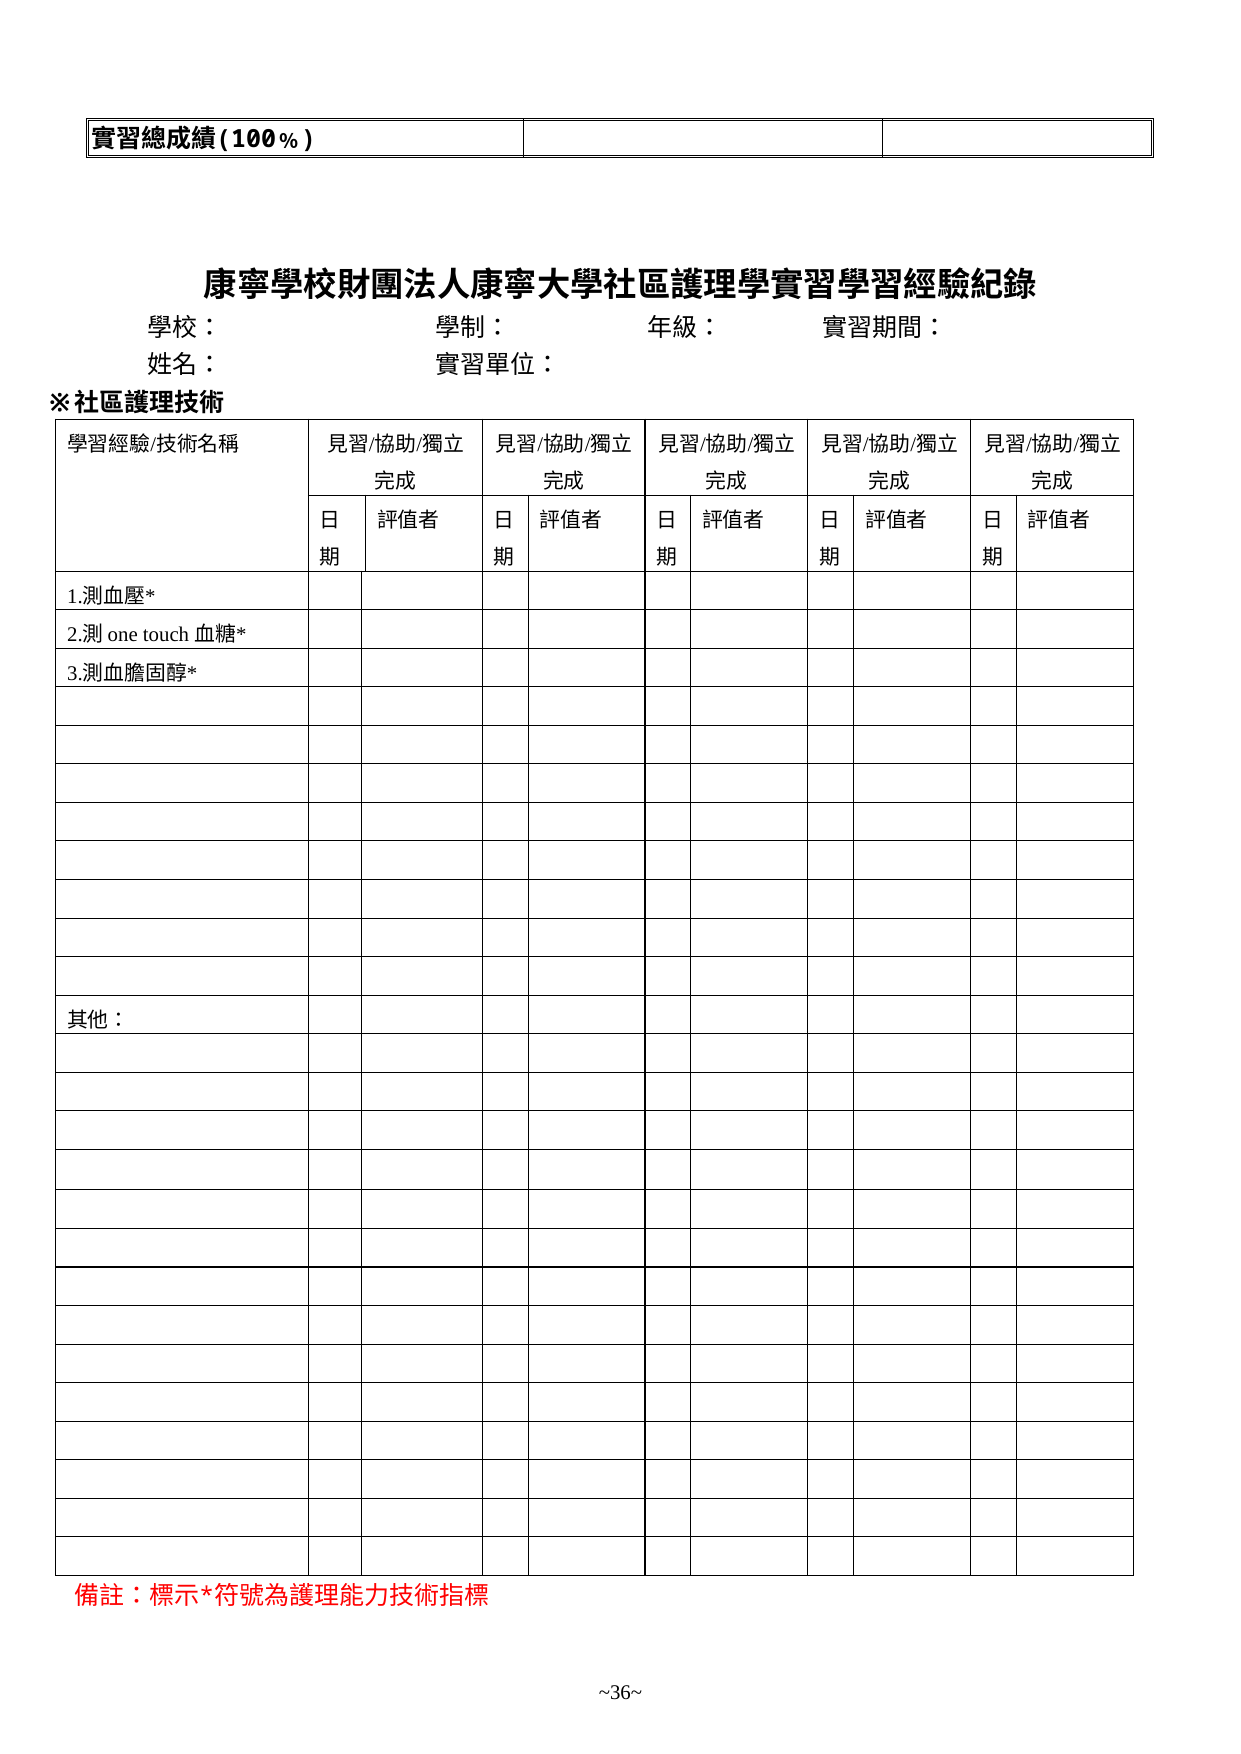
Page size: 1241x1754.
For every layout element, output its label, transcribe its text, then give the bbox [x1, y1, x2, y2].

table_cell [56, 1190, 308, 1228]
table_cell [1017, 726, 1133, 763]
text 康寧學校財團法人康寧大學社區護理學實習學習經驗紀錄 [148, 258, 1092, 306]
table_cell [56, 764, 308, 802]
table_cell [309, 1073, 361, 1110]
table_cell [362, 1034, 482, 1072]
table_cell 1.測血壓* [56, 572, 308, 609]
table_cell [529, 1268, 644, 1305]
table_cell [971, 1383, 1016, 1421]
table_cell [808, 1460, 853, 1498]
table_cell [56, 1422, 308, 1459]
table_cell [56, 1499, 308, 1536]
table_cell [971, 1499, 1016, 1536]
table_cell [1017, 996, 1133, 1033]
table_cell [529, 1190, 644, 1228]
table_cell [691, 1306, 807, 1343]
table_cell [56, 1073, 308, 1110]
table_cell [854, 841, 970, 879]
table_cell [808, 880, 853, 917]
table_cell [309, 1383, 361, 1421]
table_cell [483, 957, 528, 994]
table_header 見習/協助/獨立完成 [483, 420, 644, 494]
table_cell [483, 726, 528, 763]
table_cell [362, 803, 482, 840]
table_cell [529, 1422, 644, 1459]
table_cell [529, 572, 644, 609]
table_cell [971, 649, 1016, 686]
table_cell [808, 1383, 853, 1421]
table_cell [646, 687, 690, 725]
table_cell [971, 1229, 1016, 1266]
table_cell [808, 726, 853, 763]
table_cell [1017, 1460, 1133, 1498]
table_cell [362, 1111, 482, 1149]
table_cell [691, 726, 807, 763]
table_cell [1017, 803, 1133, 840]
table_cell [483, 1383, 528, 1421]
table_cell [971, 1150, 1016, 1189]
table_cell [483, 572, 528, 609]
table_header 見習/協助/獨立完成 [971, 420, 1133, 494]
table_cell [691, 1073, 807, 1110]
table_cell [646, 726, 690, 763]
table_cell [691, 649, 807, 686]
table_cell [1017, 880, 1133, 917]
table_cell [1017, 1150, 1133, 1189]
table_cell [808, 996, 853, 1033]
table_cell [854, 1034, 970, 1072]
table_cell [971, 572, 1016, 609]
table_cell 2.測one touch 血糖* [56, 610, 308, 648]
table_cell [529, 649, 644, 686]
table_cell [1017, 1306, 1133, 1343]
table_cell [971, 764, 1016, 802]
table_cell [808, 687, 853, 725]
table_cell [691, 1190, 807, 1228]
table_cell [808, 1422, 853, 1459]
table_cell [524, 121, 882, 154]
table_cell [362, 1268, 482, 1305]
table_cell [854, 687, 970, 725]
table_cell [691, 1537, 807, 1575]
table_cell [808, 764, 853, 802]
table_cell [854, 1306, 970, 1343]
table_cell [309, 1422, 361, 1459]
table_cell [529, 1345, 644, 1382]
table_cell [362, 957, 482, 994]
table_cell [309, 1034, 361, 1072]
table_cell [1017, 1345, 1133, 1382]
table_cell [646, 880, 690, 917]
table_cell 實習總成績(100﹪) [89, 121, 523, 154]
table_cell 日期 [971, 496, 1016, 571]
table_cell [691, 841, 807, 879]
table_cell [808, 919, 853, 956]
table_cell [309, 841, 361, 879]
table_cell [483, 1268, 528, 1305]
table_cell [362, 687, 482, 725]
table_cell [646, 919, 690, 956]
table_cell [971, 803, 1016, 840]
table_cell [309, 649, 361, 686]
table_cell [808, 1229, 853, 1266]
table_cell [56, 1034, 308, 1072]
table_cell [56, 1229, 308, 1266]
table_cell [808, 1499, 853, 1536]
table_cell [883, 121, 1151, 154]
table_cell [309, 1499, 361, 1536]
table_cell [1017, 957, 1133, 994]
table_cell [529, 1150, 644, 1189]
table_cell [971, 957, 1016, 994]
table_cell [362, 919, 482, 956]
table_cell [56, 880, 308, 917]
table_cell [529, 1034, 644, 1072]
table_cell [691, 880, 807, 917]
table_cell [483, 1306, 528, 1343]
table_cell [362, 1073, 482, 1110]
table_cell [646, 1111, 690, 1149]
table_cell 評值者 [1017, 496, 1133, 571]
table_cell 日期 [646, 496, 690, 571]
table_cell [854, 1150, 970, 1189]
table_cell [56, 957, 308, 994]
table_cell [646, 1034, 690, 1072]
text ※社區護理技術 [44, 381, 1092, 418]
table_cell [1017, 687, 1133, 725]
table_cell [854, 1499, 970, 1536]
table_cell [691, 1345, 807, 1382]
table_cell [483, 1422, 528, 1459]
table_cell [362, 1537, 482, 1575]
table_cell [691, 1111, 807, 1149]
table_cell [854, 1383, 970, 1421]
table_cell [691, 1499, 807, 1536]
table_cell [646, 1073, 690, 1110]
table_cell [691, 687, 807, 725]
table_cell [529, 764, 644, 802]
table_cell [808, 610, 853, 648]
table_cell [691, 996, 807, 1033]
table_cell [56, 841, 308, 879]
table_cell [56, 1111, 308, 1149]
table_cell [483, 610, 528, 648]
table_cell [529, 1460, 644, 1498]
table_cell [483, 1111, 528, 1149]
table_cell [691, 1150, 807, 1189]
text 備註：標示*符號為護理能力技術指標 [74, 1576, 1092, 1612]
table_cell [362, 1150, 482, 1189]
table_cell [646, 1268, 690, 1305]
table_cell [56, 1460, 308, 1498]
table_cell [1017, 1190, 1133, 1228]
table_cell [854, 1111, 970, 1149]
table_cell [971, 919, 1016, 956]
table_cell [1017, 1422, 1133, 1459]
table_cell [854, 957, 970, 994]
table_cell [854, 1345, 970, 1382]
table_cell [483, 1499, 528, 1536]
table_cell [483, 687, 528, 725]
table_cell [483, 1229, 528, 1266]
table_cell [854, 572, 970, 609]
table_cell [971, 1306, 1016, 1343]
table_cell [362, 1190, 482, 1228]
table_cell [646, 957, 690, 994]
table_cell [646, 1229, 690, 1266]
table_cell [1017, 1383, 1133, 1421]
table_cell [309, 1111, 361, 1149]
text 姓名： 實習單位： [148, 343, 1092, 381]
table_cell [309, 1150, 361, 1189]
table_cell 日期 [483, 496, 528, 571]
table_cell [646, 1306, 690, 1343]
table_cell [309, 1306, 361, 1343]
table_cell [309, 1345, 361, 1382]
table_cell [56, 1306, 308, 1343]
table_cell [1017, 610, 1133, 648]
table_cell [362, 1383, 482, 1421]
table_header 學習經驗/技術名稱 [56, 420, 308, 571]
table_cell [56, 1383, 308, 1421]
table_cell [529, 841, 644, 879]
table_cell [808, 1034, 853, 1072]
table_cell [362, 1345, 482, 1382]
table_cell [808, 572, 853, 609]
table_cell [1017, 919, 1133, 956]
table_cell [971, 1190, 1016, 1228]
table_cell 評值者 [854, 496, 970, 571]
table_cell [529, 687, 644, 725]
table_header 見習/協助/獨立完成 [808, 420, 970, 494]
table_cell [1017, 764, 1133, 802]
table_cell [529, 1499, 644, 1536]
table_cell [1017, 1268, 1133, 1305]
table_cell [854, 726, 970, 763]
table_cell 3.測血膽固醇* [56, 649, 308, 686]
table_cell [854, 919, 970, 956]
table_cell [56, 726, 308, 763]
table_cell [362, 649, 482, 686]
table_cell [56, 919, 308, 956]
table_cell [1017, 1499, 1133, 1536]
table_cell [1017, 1073, 1133, 1110]
table_cell [529, 803, 644, 840]
table_cell [309, 764, 361, 802]
table_cell [529, 1537, 644, 1575]
table_cell [56, 1537, 308, 1575]
table_cell [56, 803, 308, 840]
table_cell [529, 1229, 644, 1266]
table_cell [646, 610, 690, 648]
table_cell [483, 649, 528, 686]
table_cell [483, 880, 528, 917]
table_cell [1017, 1111, 1133, 1149]
table_cell 日期 [808, 496, 853, 571]
table_cell [808, 1150, 853, 1189]
table_cell [362, 572, 482, 609]
table_cell [1017, 841, 1133, 879]
table_cell [808, 1190, 853, 1228]
table_cell [691, 1383, 807, 1421]
table_cell 評值者 [691, 496, 807, 571]
table_cell [529, 880, 644, 917]
table_cell [646, 1422, 690, 1459]
table_cell [971, 1034, 1016, 1072]
table_cell [971, 1422, 1016, 1459]
table_cell [483, 1150, 528, 1189]
table_cell [529, 726, 644, 763]
table_cell [808, 1537, 853, 1575]
table_cell [971, 610, 1016, 648]
table_cell [691, 957, 807, 994]
table_cell [971, 1268, 1016, 1305]
table_cell [646, 764, 690, 802]
table_cell [854, 1268, 970, 1305]
table_cell [362, 880, 482, 917]
table_cell [691, 1229, 807, 1266]
table_cell [309, 1190, 361, 1228]
table_cell [362, 1306, 482, 1343]
table_cell [691, 1268, 807, 1305]
table_cell [808, 1268, 853, 1305]
table_cell [691, 764, 807, 802]
table_cell [854, 880, 970, 917]
table_cell [646, 649, 690, 686]
table_cell [362, 841, 482, 879]
table_cell [971, 1537, 1016, 1575]
table_header 見習/協助/獨立完成 [309, 420, 482, 494]
table_cell [646, 1345, 690, 1382]
table_cell [691, 572, 807, 609]
table_cell [309, 687, 361, 725]
table_cell [854, 649, 970, 686]
table_cell [362, 1229, 482, 1266]
table_cell [309, 1268, 361, 1305]
table_cell [808, 1306, 853, 1343]
table_cell [56, 1345, 308, 1382]
table_cell [646, 1460, 690, 1498]
table_cell [691, 1460, 807, 1498]
table_cell [1017, 1229, 1133, 1266]
table_cell [483, 1537, 528, 1575]
table_cell [529, 957, 644, 994]
table_cell [309, 610, 361, 648]
table_cell [309, 1229, 361, 1266]
table_cell [362, 764, 482, 802]
table_cell [56, 1150, 308, 1189]
table_cell [1017, 649, 1133, 686]
table_cell [646, 1537, 690, 1575]
table_cell [529, 610, 644, 648]
table_cell [309, 1537, 361, 1575]
table_cell [309, 996, 361, 1033]
table_cell [854, 996, 970, 1033]
table_cell [691, 1034, 807, 1072]
table_cell [646, 841, 690, 879]
table_cell [808, 957, 853, 994]
table_cell [971, 1345, 1016, 1382]
table_cell [646, 803, 690, 840]
table_cell [483, 1345, 528, 1382]
table_cell [854, 1190, 970, 1228]
table_cell [483, 841, 528, 879]
table_cell [483, 996, 528, 1033]
table_cell [483, 919, 528, 956]
table_cell [691, 1422, 807, 1459]
table_cell [808, 649, 853, 686]
table_cell [854, 610, 970, 648]
table_cell [529, 996, 644, 1033]
table_cell [529, 1306, 644, 1343]
table_cell [362, 1460, 482, 1498]
table_cell [854, 803, 970, 840]
table_cell [309, 957, 361, 994]
table_cell 評值者 [366, 496, 482, 571]
table_cell [529, 919, 644, 956]
table_cell [483, 1073, 528, 1110]
table_cell [691, 803, 807, 840]
table_cell [309, 1460, 361, 1498]
table_cell [1017, 572, 1133, 609]
table_cell [529, 1111, 644, 1149]
table_cell [971, 726, 1016, 763]
table_cell [529, 1383, 644, 1421]
table_cell [483, 1190, 528, 1228]
table_cell [971, 1073, 1016, 1110]
table_cell [309, 726, 361, 763]
table_cell [971, 841, 1016, 879]
table_cell [483, 1460, 528, 1498]
table_cell [854, 1073, 970, 1110]
table_cell [646, 1190, 690, 1228]
table_cell [646, 1150, 690, 1189]
table_cell [362, 610, 482, 648]
table_cell [362, 726, 482, 763]
table_cell [309, 803, 361, 840]
table_cell [362, 1499, 482, 1536]
table_cell [808, 1345, 853, 1382]
table_cell [691, 610, 807, 648]
table_cell [971, 1460, 1016, 1498]
table_cell [854, 1537, 970, 1575]
table_cell [971, 996, 1016, 1033]
table_cell [808, 1073, 853, 1110]
table_cell [854, 1422, 970, 1459]
table_cell [854, 1229, 970, 1266]
table_cell [1017, 1034, 1133, 1072]
table_cell 評值者 [529, 496, 644, 571]
table_cell [646, 1499, 690, 1536]
table_cell 其他： [56, 996, 308, 1033]
table_cell [1017, 1537, 1133, 1575]
table_cell [808, 1111, 853, 1149]
table_cell [309, 919, 361, 956]
table_cell [646, 572, 690, 609]
table_cell 日期 [309, 496, 365, 571]
table_cell [56, 687, 308, 725]
table_cell [971, 880, 1016, 917]
table_cell [854, 764, 970, 802]
table_cell [646, 1383, 690, 1421]
table_header 見習/協助/獨立完成 [646, 420, 807, 494]
table_cell [362, 1422, 482, 1459]
table_cell [483, 764, 528, 802]
table_cell [56, 1268, 308, 1305]
table_cell [808, 803, 853, 840]
table_cell [529, 1073, 644, 1110]
table_cell [362, 996, 482, 1033]
table_cell [808, 841, 853, 879]
table_cell [483, 803, 528, 840]
text 學校： 學制： 年級： 實習期間： [148, 306, 1092, 343]
table_cell [971, 687, 1016, 725]
table_cell [691, 919, 807, 956]
table_cell [309, 572, 361, 609]
table_cell [483, 1034, 528, 1072]
table_cell [854, 1460, 970, 1498]
table_cell [309, 880, 361, 917]
table_cell [646, 996, 690, 1033]
table_cell [971, 1111, 1016, 1149]
